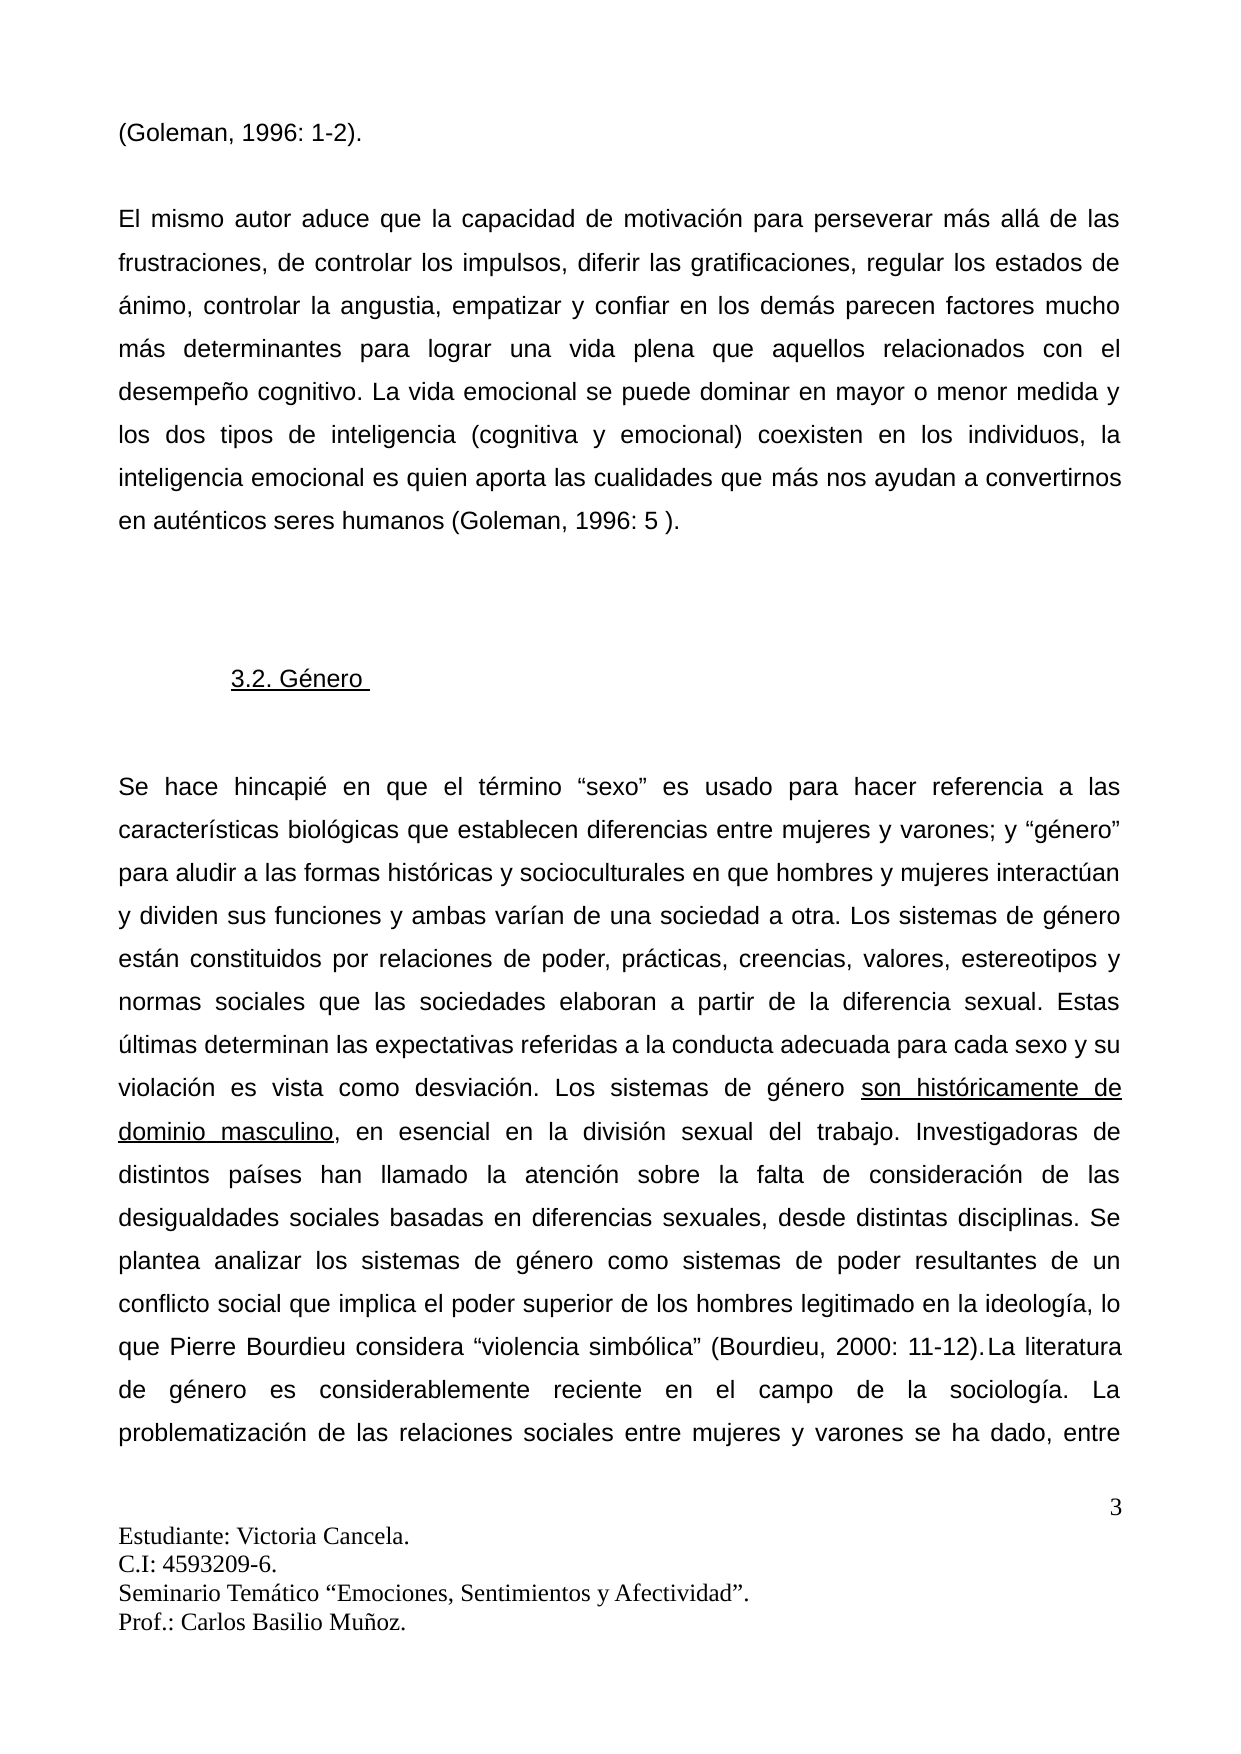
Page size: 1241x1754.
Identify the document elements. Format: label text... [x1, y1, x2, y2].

text El mismo autor aduce que la capacidad de motivación para perseverar más allá de las frustraciones, de controlar los impulsos, diferir las gratificaciones, regular los estados de ánimo, controlar la angustia, empatizar y confiar en los demás parecen factores mucho más determinantes para lograr una vida plena que aquellos relacionados con el desempeño cognitivo. La vida emocional se puede dominar en mayor o menor medida y los dos tipos de inteligencia (cognitiva y emocional) coexisten en los individuos, la inteligencia emocional es quien aporta las cualidades que más nos ayudan a convertirnos en auténticos seres humanos (Goleman, 1996: 5 ). [118, 204, 1122, 535]
text (Goleman, 1996: 1-2). [118, 118, 1122, 147]
list 3.2. Género [156, 664, 1122, 693]
text Se hace hincapié en que el término “sexo” es usado para hacer referencia a las características biológicas que establecen diferencias entre mujeres y varones; y “género” para aludir a las formas históricas y socioculturales en que hombres y mujeres interactúan y dividen sus funciones y ambas varían de una sociedad a otra. Los sistemas de género están constituidos por relaciones de poder, prácticas, creencias, valores, estereotipos y normas sociales que las sociedades elaboran a partir de la diferencia sexual. Estas últimas determinan las expectativas referidas a la conducta adecuada para cada sexo y su violación es vista como desviación. Los sistemas de género son históricamente de dominio masculino, en esencial en la división sexual del trabajo. Investigadoras de distintos países han llamado la atención sobre la falta de consideración de las desigualdades sociales basadas en diferencias sexuales, desde distintas disciplinas. Se plantea analizar los sistemas de género como sistemas de poder resultantes de un conflicto social que implica el poder superior de los hombres legitimado en la ideología, lo que Pierre Bourdieu considera “violencia simbólica” (Bourdieu, 2000: 11-12).La literatura de género es considerablemente reciente en el campo de la sociología. La problematización de las relaciones sociales entre mujeres y varones se ha dado, entre [118, 771, 1122, 1447]
